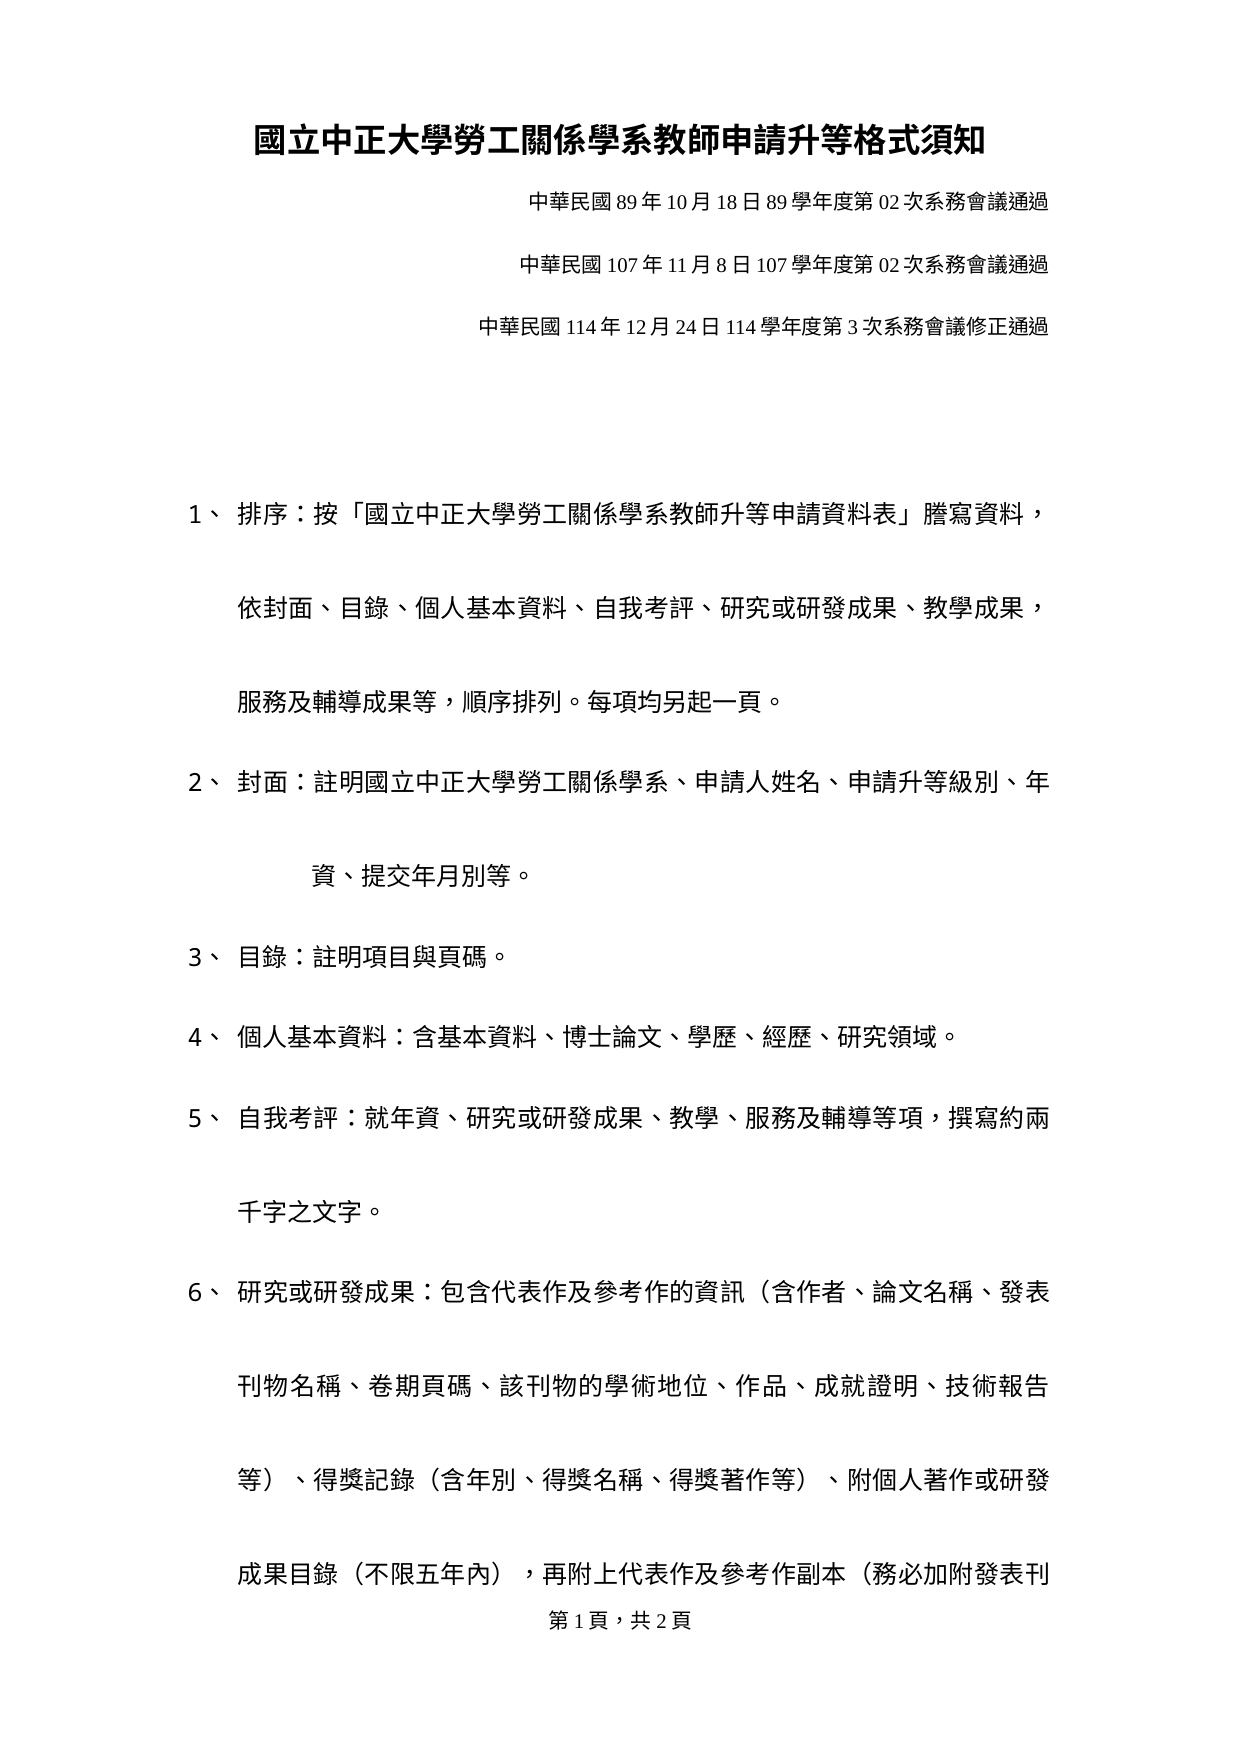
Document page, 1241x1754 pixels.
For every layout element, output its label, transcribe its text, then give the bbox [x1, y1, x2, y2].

list 目錄：註明項目與頁碼。 [187, 914, 1053, 976]
text 中華民國89年10月18日89學年度第02次系務會議通過 [187, 159, 1049, 221]
list 個人基本資料：含基本資料、博士論文、學歷、經歷、研究領域。 [187, 994, 1053, 1057]
list 自我考評：就年資、研究或研發成果、教學、服務及輔導等項，撰寫約兩千字之文字。 [187, 1075, 1053, 1231]
text 中華民國107年11月8日107學年度第02次系務會議通過 [187, 221, 1049, 284]
list 研究或研發成果：包含代表作及參考作的資訊（含作者、論文名稱、發表刊物名稱、卷期頁碼、該刊物的學術地位、作品、成就證明、技術報告等）、得獎記錄（含年別、得獎名稱、得獎著作等）、附個人著作或研發成果目錄（不限五年內），再附上代表作及參考作副本（務必加附發表刊 [187, 1249, 1053, 1593]
list 封面：註明國立中正大學勞工關係學系、申請人姓名、申請升等級別、年資、提交年月別等。 [187, 739, 1053, 896]
text 國立中正大學勞工關係學系教師申請升等格式須知 [187, 96, 1053, 159]
list 排序：按「國立中正大學勞工關係學系教師升等申請資料表」謄寫資料，依封面、目錄、個人基本資料、自我考評、研究或研發成果、教學成果，服務及輔導成果等，順序排列。每項均另起一頁。 [187, 471, 1053, 721]
text 中華民國114年12月24日114學年度第3次系務會議修正通過 [187, 284, 1049, 346]
